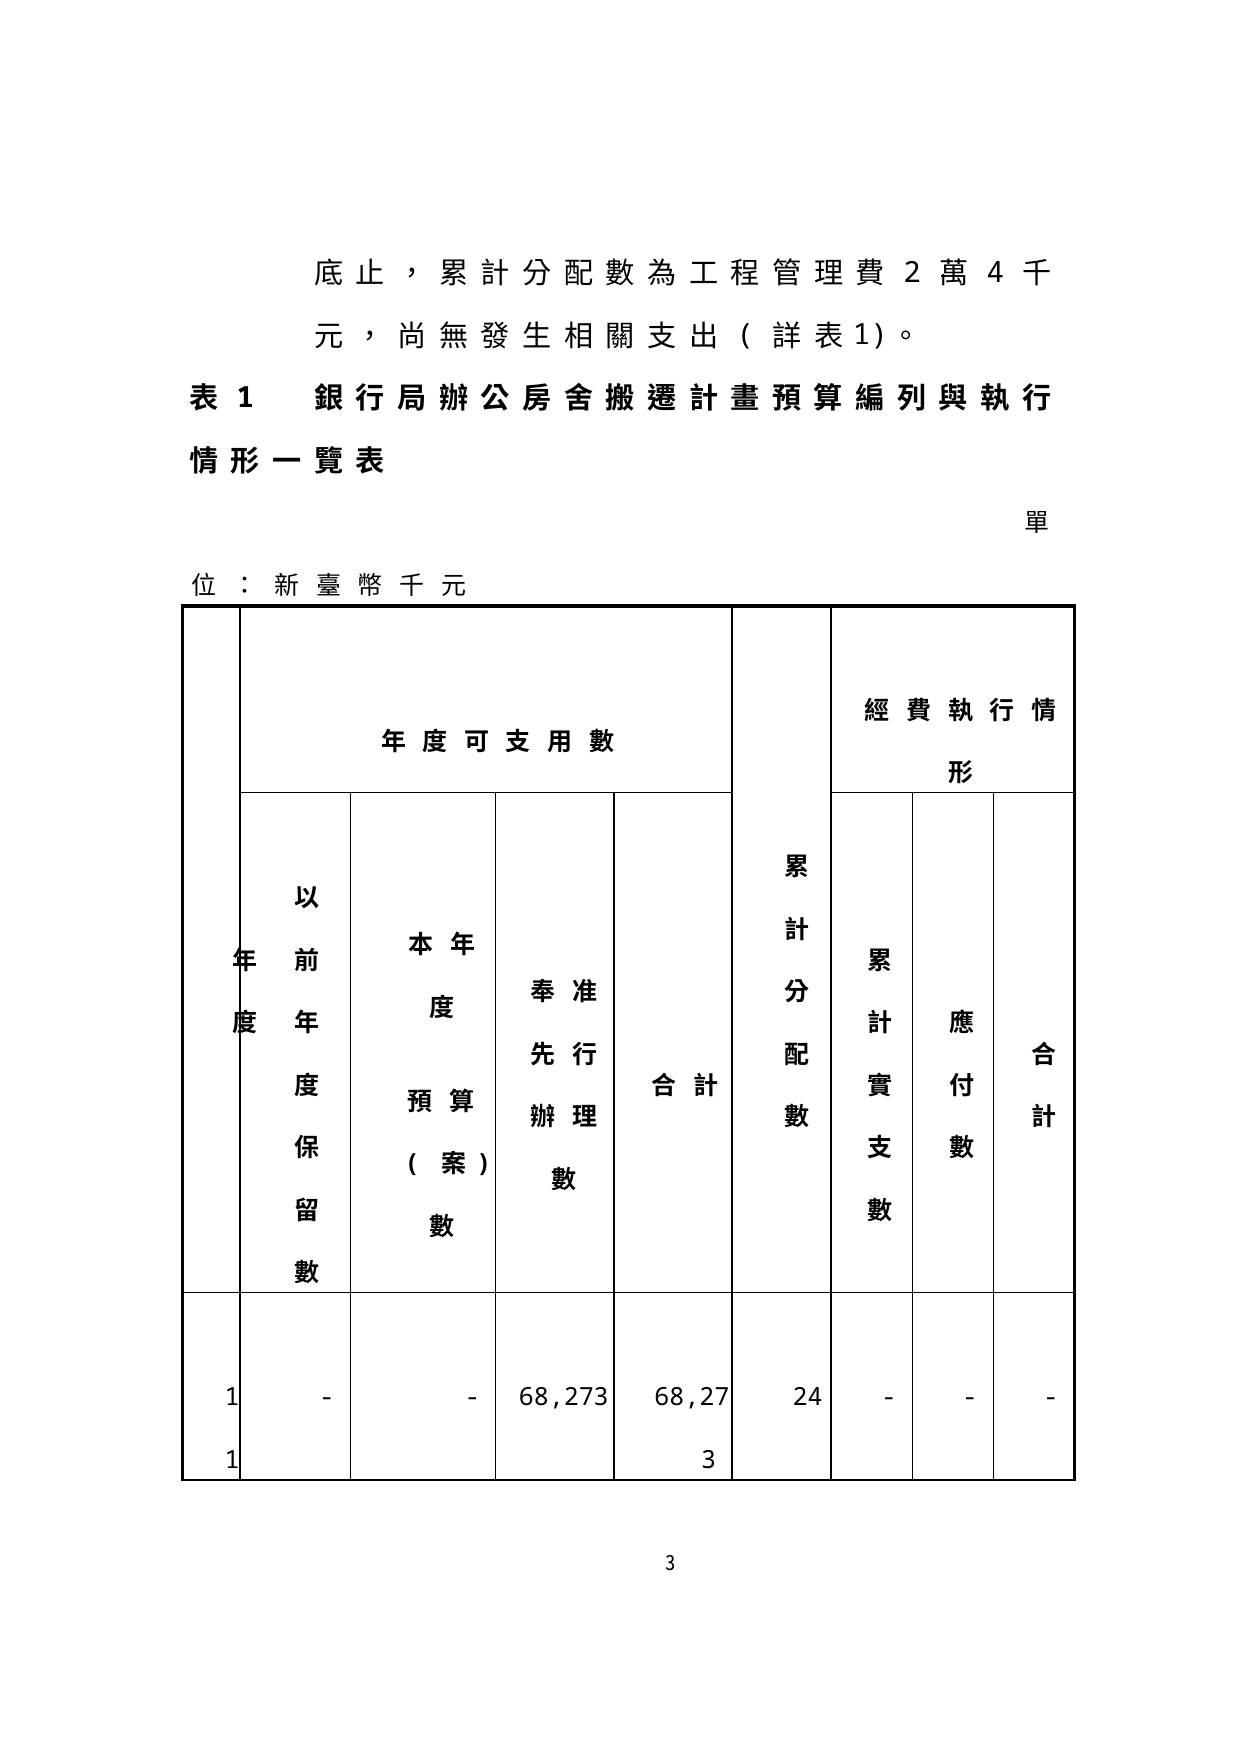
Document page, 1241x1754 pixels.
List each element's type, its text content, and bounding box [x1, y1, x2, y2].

table_cell 68,273 [496, 1293, 613, 1479]
table_cell 11 [184, 1293, 239, 1479]
table_cell - [351, 1293, 495, 1479]
table_cell 24 [733, 1293, 830, 1479]
table_cell - [241, 1293, 350, 1479]
table_cell 以前年度保留數 [241, 793, 350, 1292]
table_cell 合計 [994, 793, 1073, 1292]
text 銀行局現係向交通部臺灣鐵路管理局承租板橋車站辦公大樓之7、8樓為辦公空間，為應金管會及所屬機關集中辦公，已獲行政院同意無償撥用交通部鐵道局經管同大樓第19樓全部及第20、21、22樓部分空間作為自有辦公廳舍使用。詢據銀行局表示，預計搬遷計畫完成後，該局除每年可節省租金費用約3,744萬元並增加約46萬元歲入外，亦可進一步強化監理機關合署辦公之效能，有利規劃與各國金融監理機關間進行經驗交流與國際合作等業務。該計畫辦理期程為111年度至112年度，所需總經費為1億5,798萬5千元，因計畫核定時已逾111年度預算之籌編期限，為縮短搬遷時程，爰報經行政院同意先行辦理6,827萬3千元，111年度截至9月底止，累計分配數為工程管理費2萬4千元，尚無發生相關支出(詳表1)。 [271, 229, 1058, 354]
table_header 累計分配數 [733, 608, 830, 1292]
text 表1 銀行局辦公房舍搬遷計畫預算編列與執行情形一覽表 [183, 354, 1087, 479]
table_cell - [832, 1293, 912, 1479]
table_cell 奉准先行辦理數 [496, 793, 613, 1292]
table_header 年度 [184, 608, 239, 1292]
table_cell 應付數 [913, 793, 993, 1292]
table_header 年度可支用數 [241, 608, 731, 792]
table_cell - [994, 1293, 1073, 1479]
table_cell 本年度 預算(案)數 [351, 793, 495, 1292]
table_cell 累計實支數 [832, 793, 912, 1292]
table_cell - [913, 1293, 993, 1479]
table_cell 68,273 [615, 1293, 731, 1479]
table_header 經費執行情形 [832, 608, 1073, 792]
table_cell 合計 [615, 793, 731, 1292]
text 單位：新臺幣千元 [183, 479, 1087, 604]
